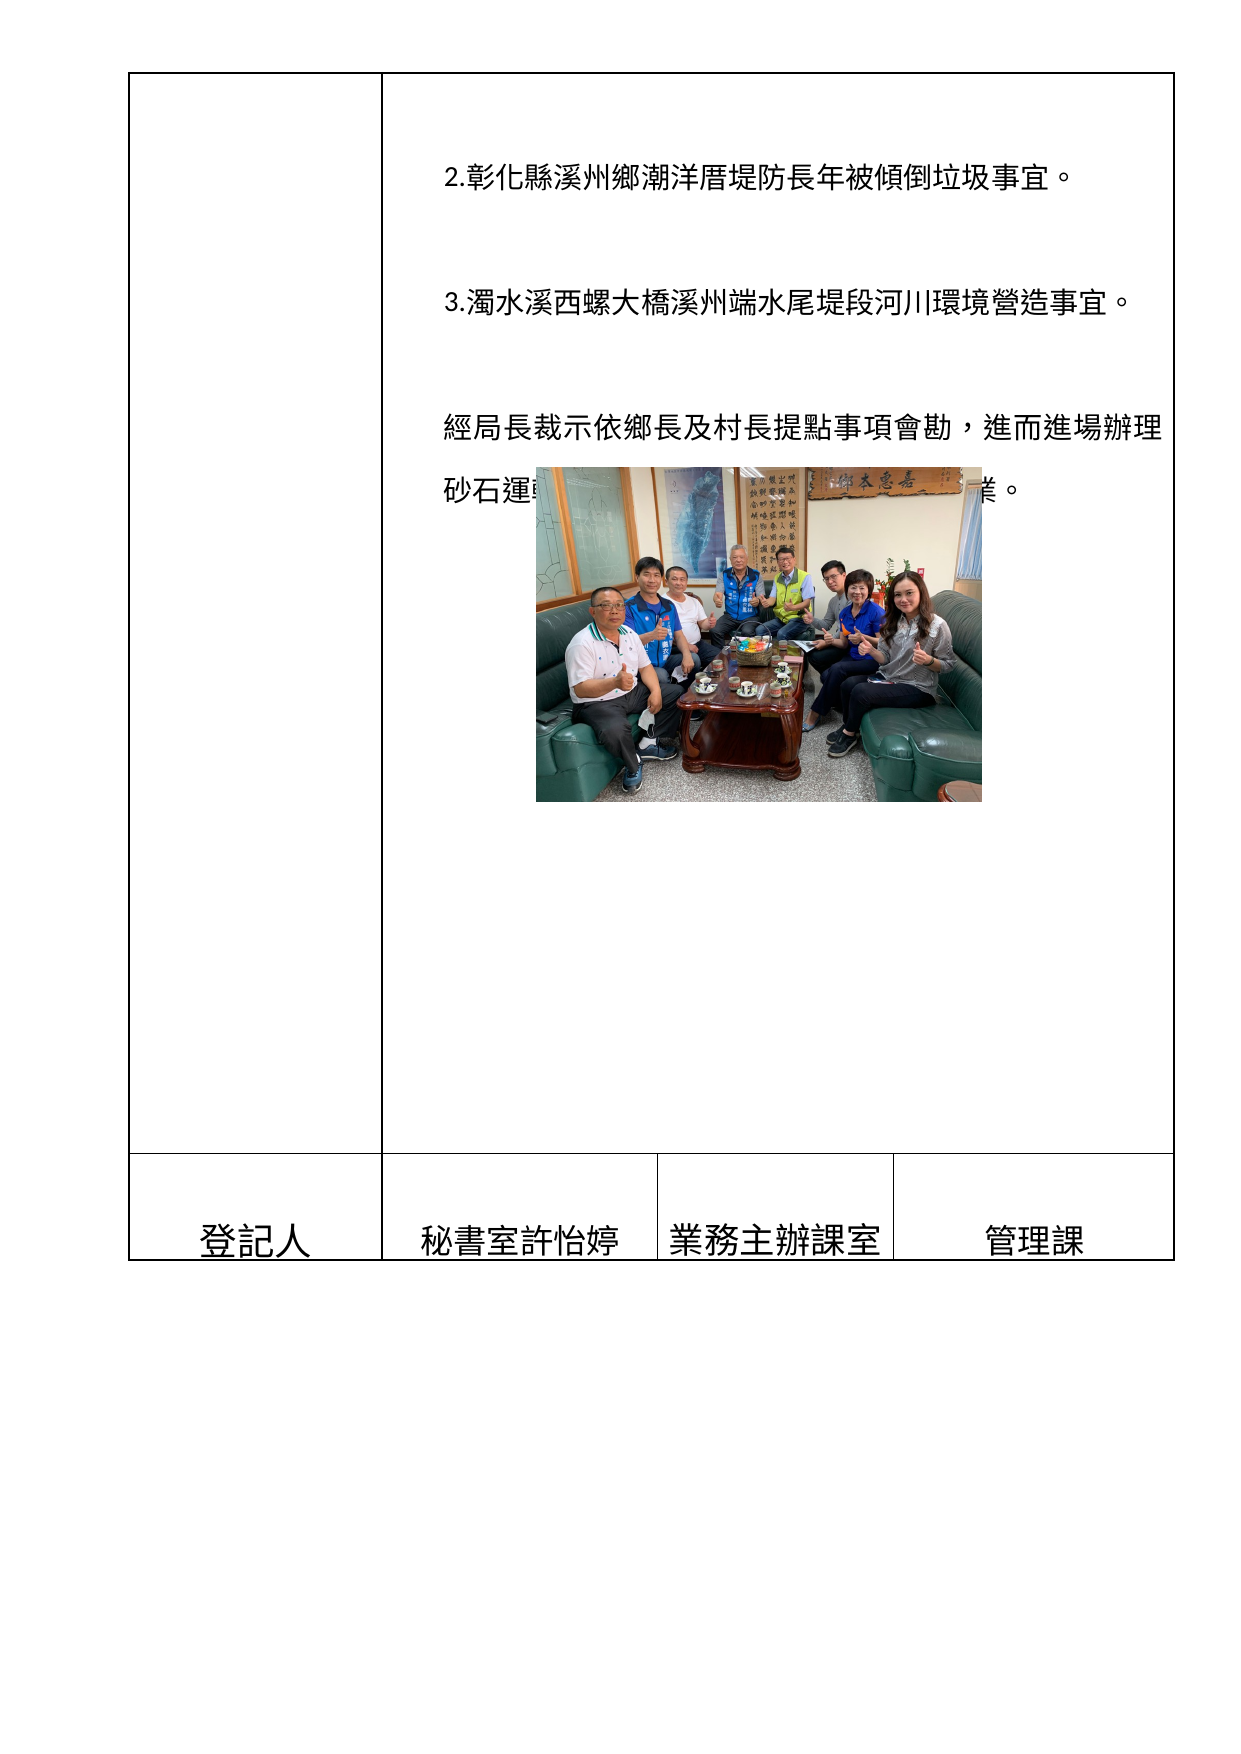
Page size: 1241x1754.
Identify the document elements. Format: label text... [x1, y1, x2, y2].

table_cell 管理課 [894, 1154, 1173, 1259]
table_cell 2.彰化縣溪州鄉潮洋厝堤防長年被傾倒垃圾事宜。 3.濁水溪西螺大橋溪州端水尾堤段河川環境營造事宜。 經局長裁示依鄉長及村長提點事項會勘，進而進場辦理砂石運輸道路延長、清除垃圾及雜草木作業。 [383, 74, 1173, 1153]
table_cell 登記人 [130, 1154, 381, 1259]
table_cell [130, 74, 381, 1153]
table_cell 秘書室許怡婷 [383, 1154, 657, 1259]
table_cell 業務主辦課室 [658, 1154, 893, 1259]
